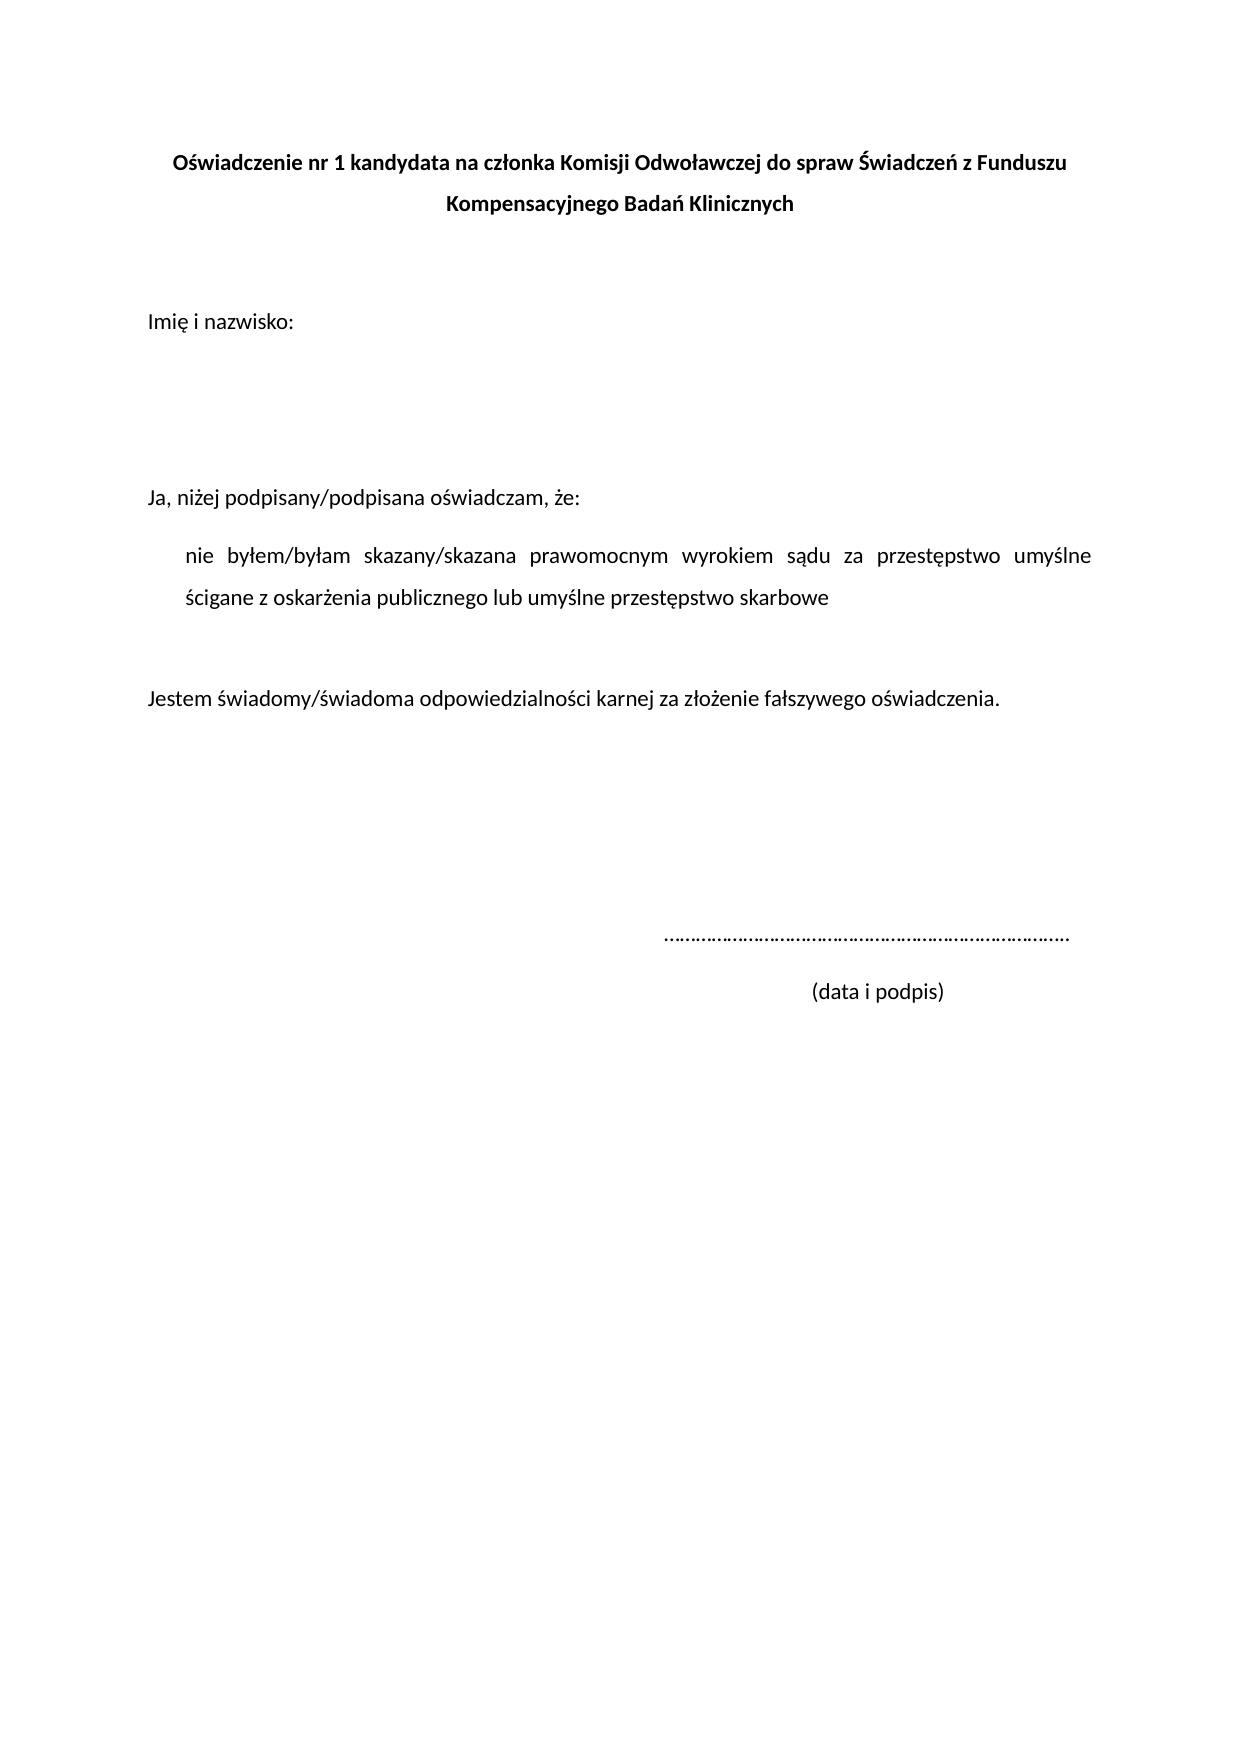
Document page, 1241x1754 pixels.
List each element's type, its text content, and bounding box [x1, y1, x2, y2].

text Jestem świadomy/świadoma odpowiedzialności karnej za złożenie fałszywego oświadczenia. [148, 684, 1093, 712]
text Ja, niżej podpisany/podpisana oświadczam, że: [148, 483, 1093, 511]
text (data i podpis) [664, 977, 1093, 1005]
text Oświadczenie nr 1 kandydata na członka Komisji Odwoławczej do spraw Świadczeń z Funduszu Kompensacyjnego Badań Klinicznych [148, 148, 1093, 218]
text ………………………………………………………………….. [664, 919, 1093, 947]
text Imię i nazwisko: [148, 307, 1093, 335]
list nie byłem/byłam skazany/skazana prawomocnym wyrokiem sądu za przestępstwo umyślne ścigane z oskarżenia publicznego lub umyślne przestępstwo skarbowe [185, 541, 1093, 611]
